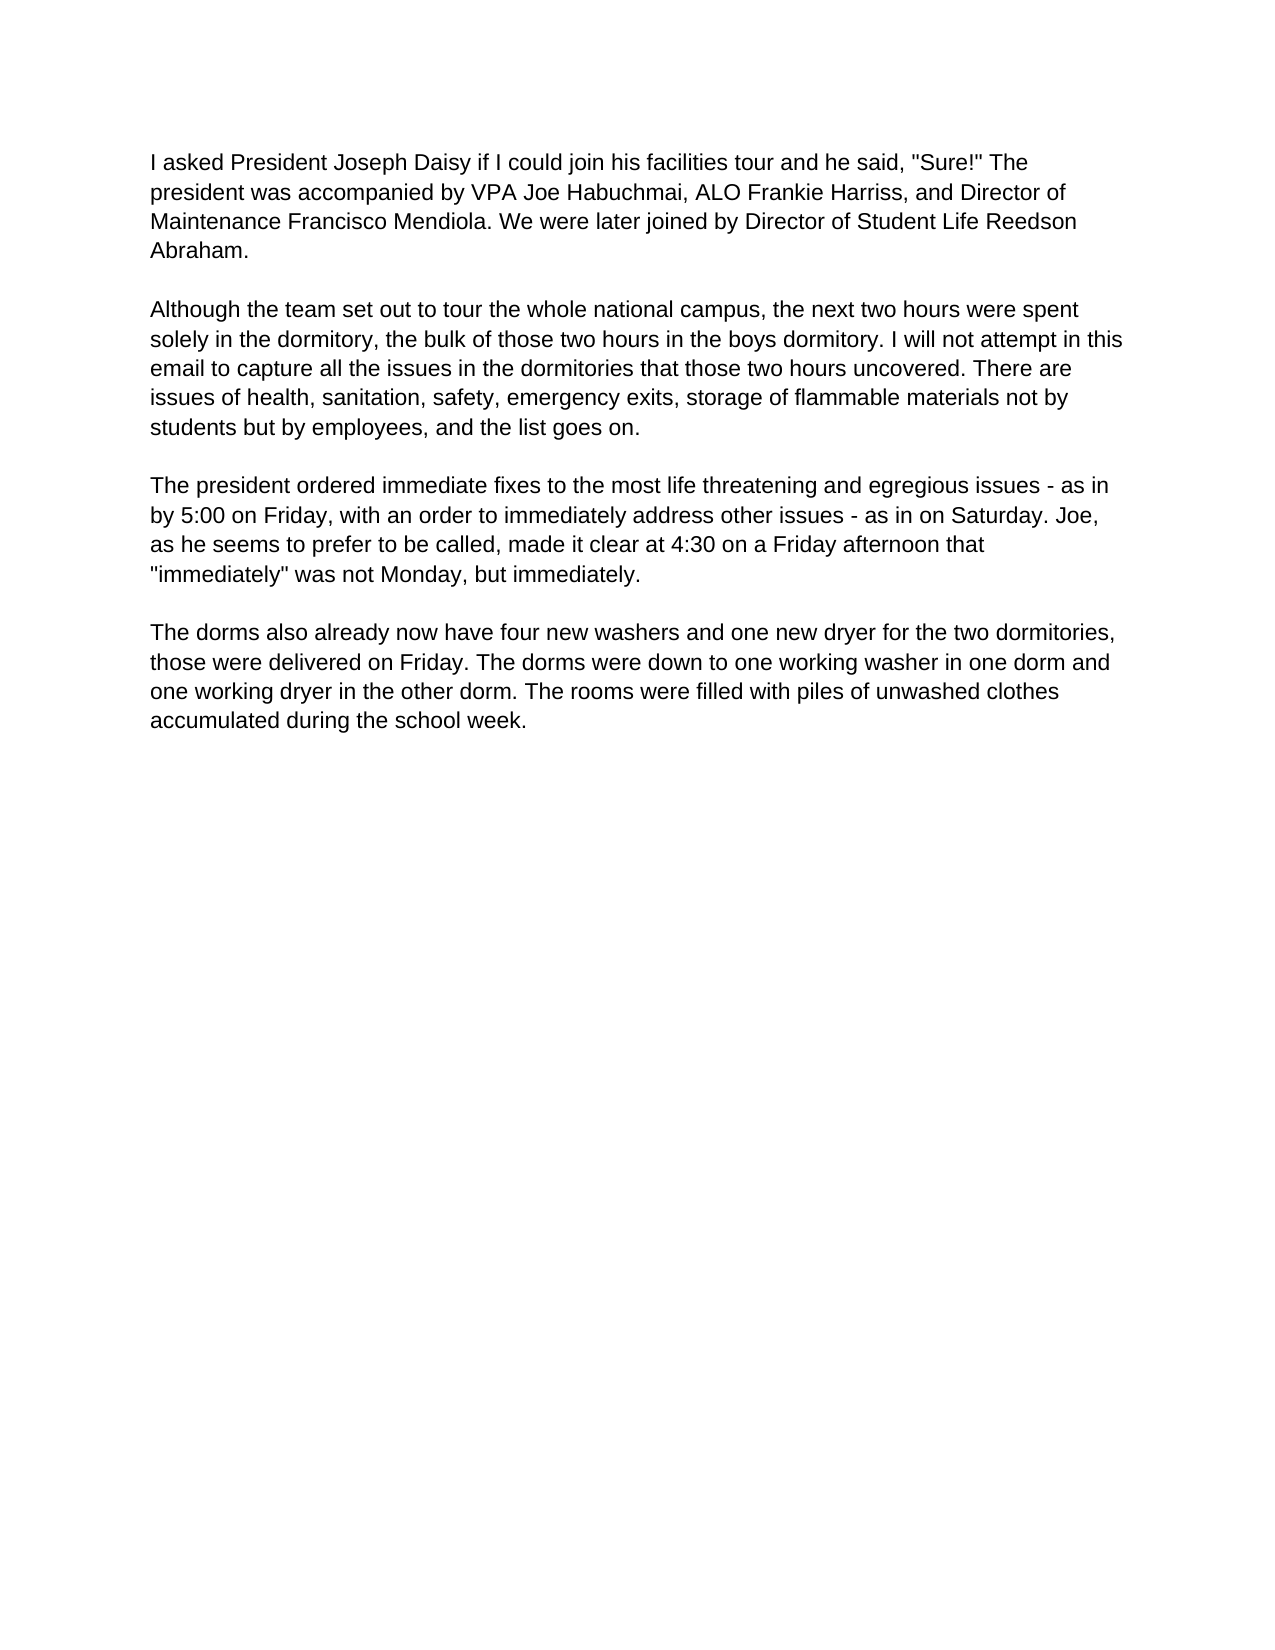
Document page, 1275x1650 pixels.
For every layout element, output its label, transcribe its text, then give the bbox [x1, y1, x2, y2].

text I asked President Joseph Daisy if I could join his facilities tour and he said, "Sure!" The president was accompanied by VPA Joe Habuchmai, ALO Frankie Harriss, and Director of Maintenance Francisco Mendiola. We were later joined by Director of Student Life Reedson Abraham. [150, 150, 1125, 264]
text The president ordered immediate fixes to the most life threatening and egregious issues - as in by 5:00 on Friday, with an order to immediately address other issues - as in on Saturday. Joe, as he seems to prefer to be called, made it clear at 4:30 on a Friday afternoon that "immediately" was not Monday, but immediately. [150, 473, 1125, 587]
text The dorms also already now have four new washers and one new dryer for the two dormitories, those were delivered on Friday. The dorms were down to one working washer in one dorm and one working dryer in the other dorm. The rooms were filled with piles of unwashed clothes accumulated during the school week. [150, 620, 1125, 734]
text Although the team set out to tour the whole national campus, the next two hours were spent solely in the dormitory, the bulk of those two hours in the boys dormitory. I will not attempt in this email to capture all the issues in the dormitories that those two hours uncovered. There are issues of health, sanitation, safety, emergency exits, storage of flammable materials not by students but by employees, and the list goes on. [150, 297, 1125, 440]
